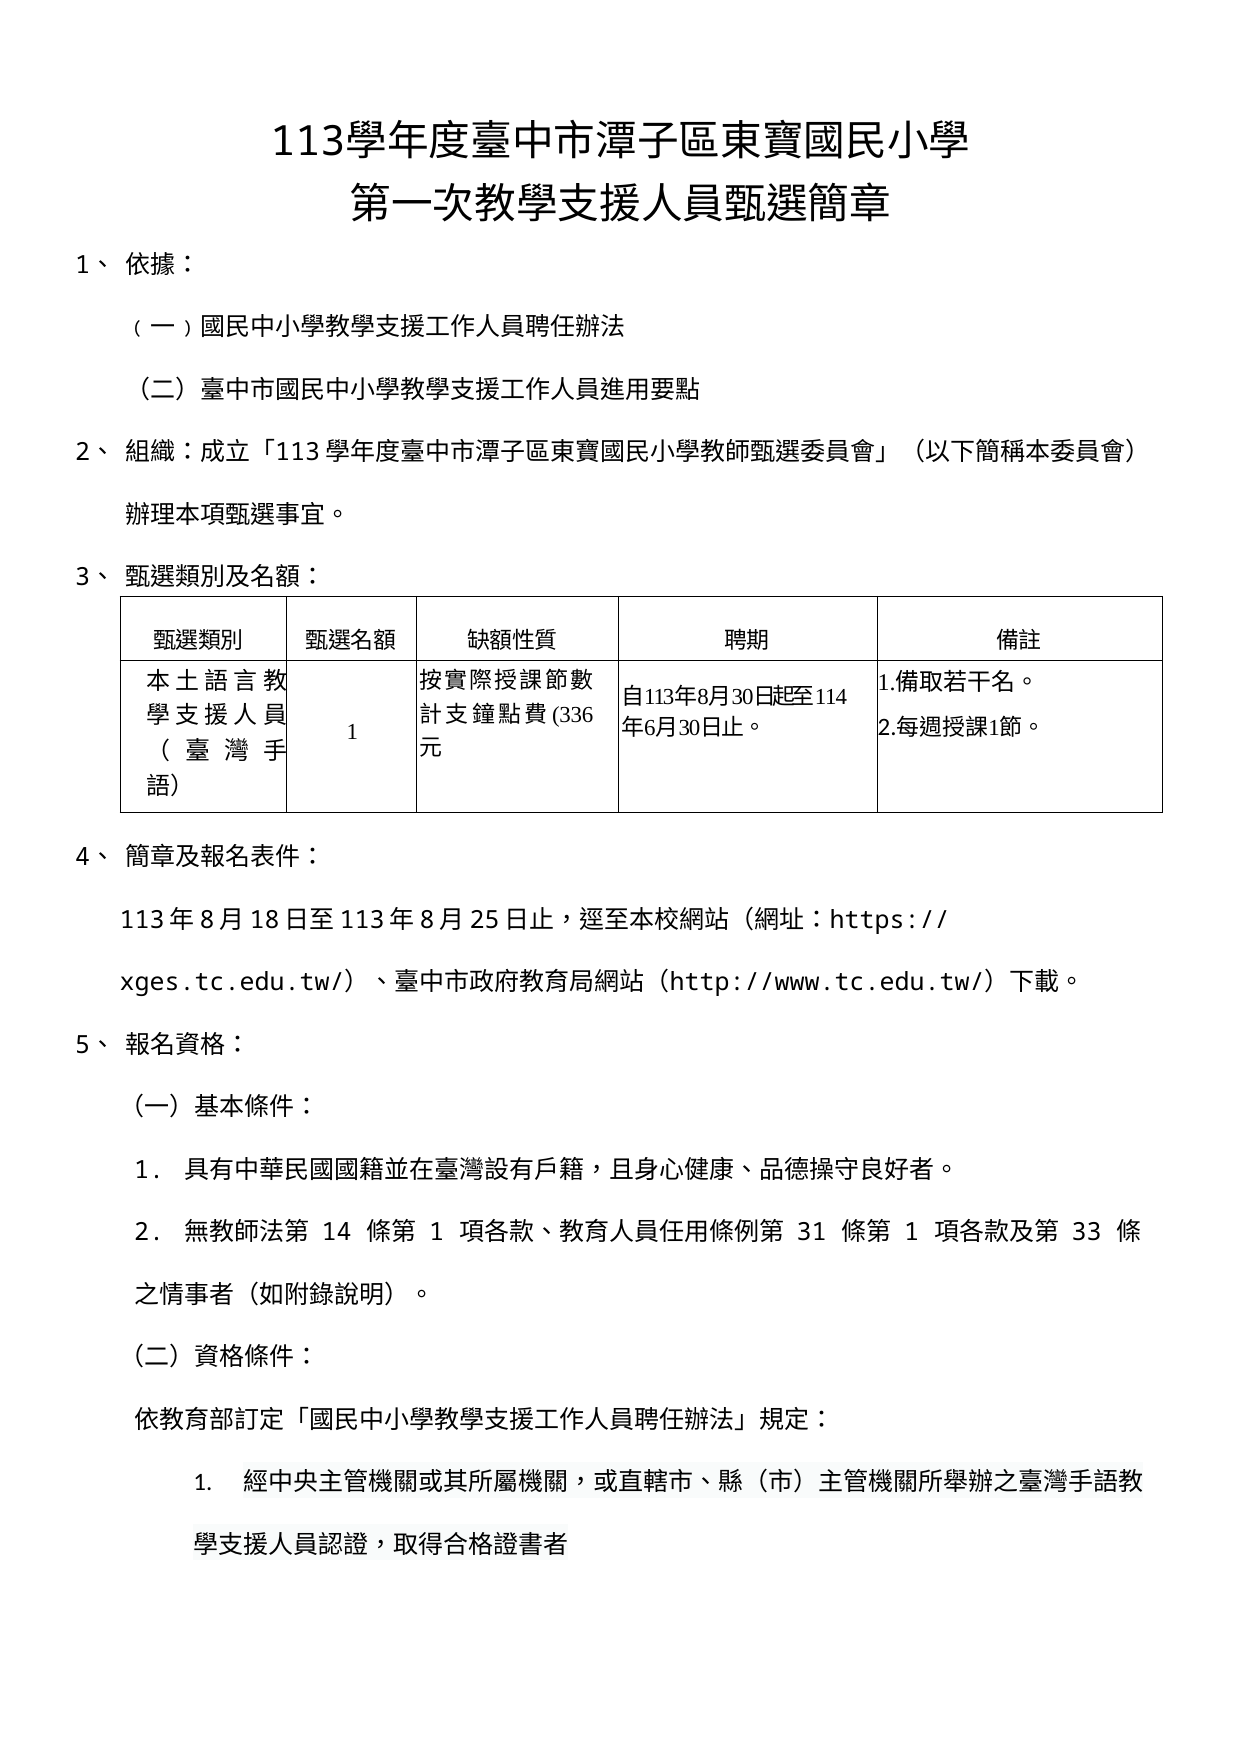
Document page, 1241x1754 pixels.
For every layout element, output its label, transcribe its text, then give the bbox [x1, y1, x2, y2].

text ﹙一﹚國民中小學教學支援工作人員聘任辦法 [75, 283, 1165, 346]
table_header 甄選類別 [121, 597, 286, 660]
subtitle 113學年度臺中市潭子區東寶國民小學 [75, 96, 1165, 158]
list 報名資格： [75, 1001, 1165, 1063]
table_cell 按實際授課節數計支鐘點費(336 元 [417, 661, 618, 812]
text （二）臺中市國民中小學教學支援工作人員進用要點 [75, 346, 1165, 408]
table_cell 自113年8月30日起至114年6月30日止。 [619, 661, 877, 812]
text （二）資格條件： [119, 1313, 1165, 1376]
table_header 缺額性質 [417, 597, 618, 660]
table_cell 本土語言教學支援人員（臺灣手語） [121, 661, 286, 812]
text 1. 具有中華民國國籍並在臺灣設有戶籍，且身心健康、品德操守良好者。 [134, 1126, 1165, 1188]
text 依教育部訂定「國民中小學教學支援工作人員聘任辦法」規定： [134, 1376, 1165, 1438]
list 簡章及報名表件： [75, 813, 1165, 876]
list 依據： [75, 221, 1165, 283]
text 113年8月18日至113年8月25日止，逕至本校網站（網址：https://xges.tc.edu.tw/）、臺中市政府教育局網站（http://www.tc.edu.tw/）下載。 [119, 876, 1165, 1001]
table_cell 1.備取若干名。 2.每週授課1節。 [878, 661, 1162, 812]
subtitle 第一次教學支援人員甄選簡章 [75, 158, 1165, 221]
text 2. 無教師法第 14 條第 1 項各款、教育人員任用條例第 31 條第 1 項各款及第 33 條之情事者（如附錄說明）。 [134, 1188, 1165, 1313]
list 甄選類別及名額： [75, 533, 1165, 596]
list 組織：成立「113學年度臺中市潭子區東寶國民小學教師甄選委員會」（以下簡稱本委員會）辦理本項甄選事宜。 [75, 408, 1165, 533]
text （一）基本條件： [119, 1063, 1165, 1126]
list 經中央主管機關或其所屬機關，或直轄市、縣（市）主管機關所舉辦之臺灣手語教學支援人員認證，取得合格證書者 [193, 1438, 1165, 1563]
table_header 備註 [878, 597, 1162, 660]
table_header 甄選名額 [287, 597, 416, 660]
table_header 聘期 [619, 597, 877, 660]
table_cell 1 [287, 661, 416, 812]
